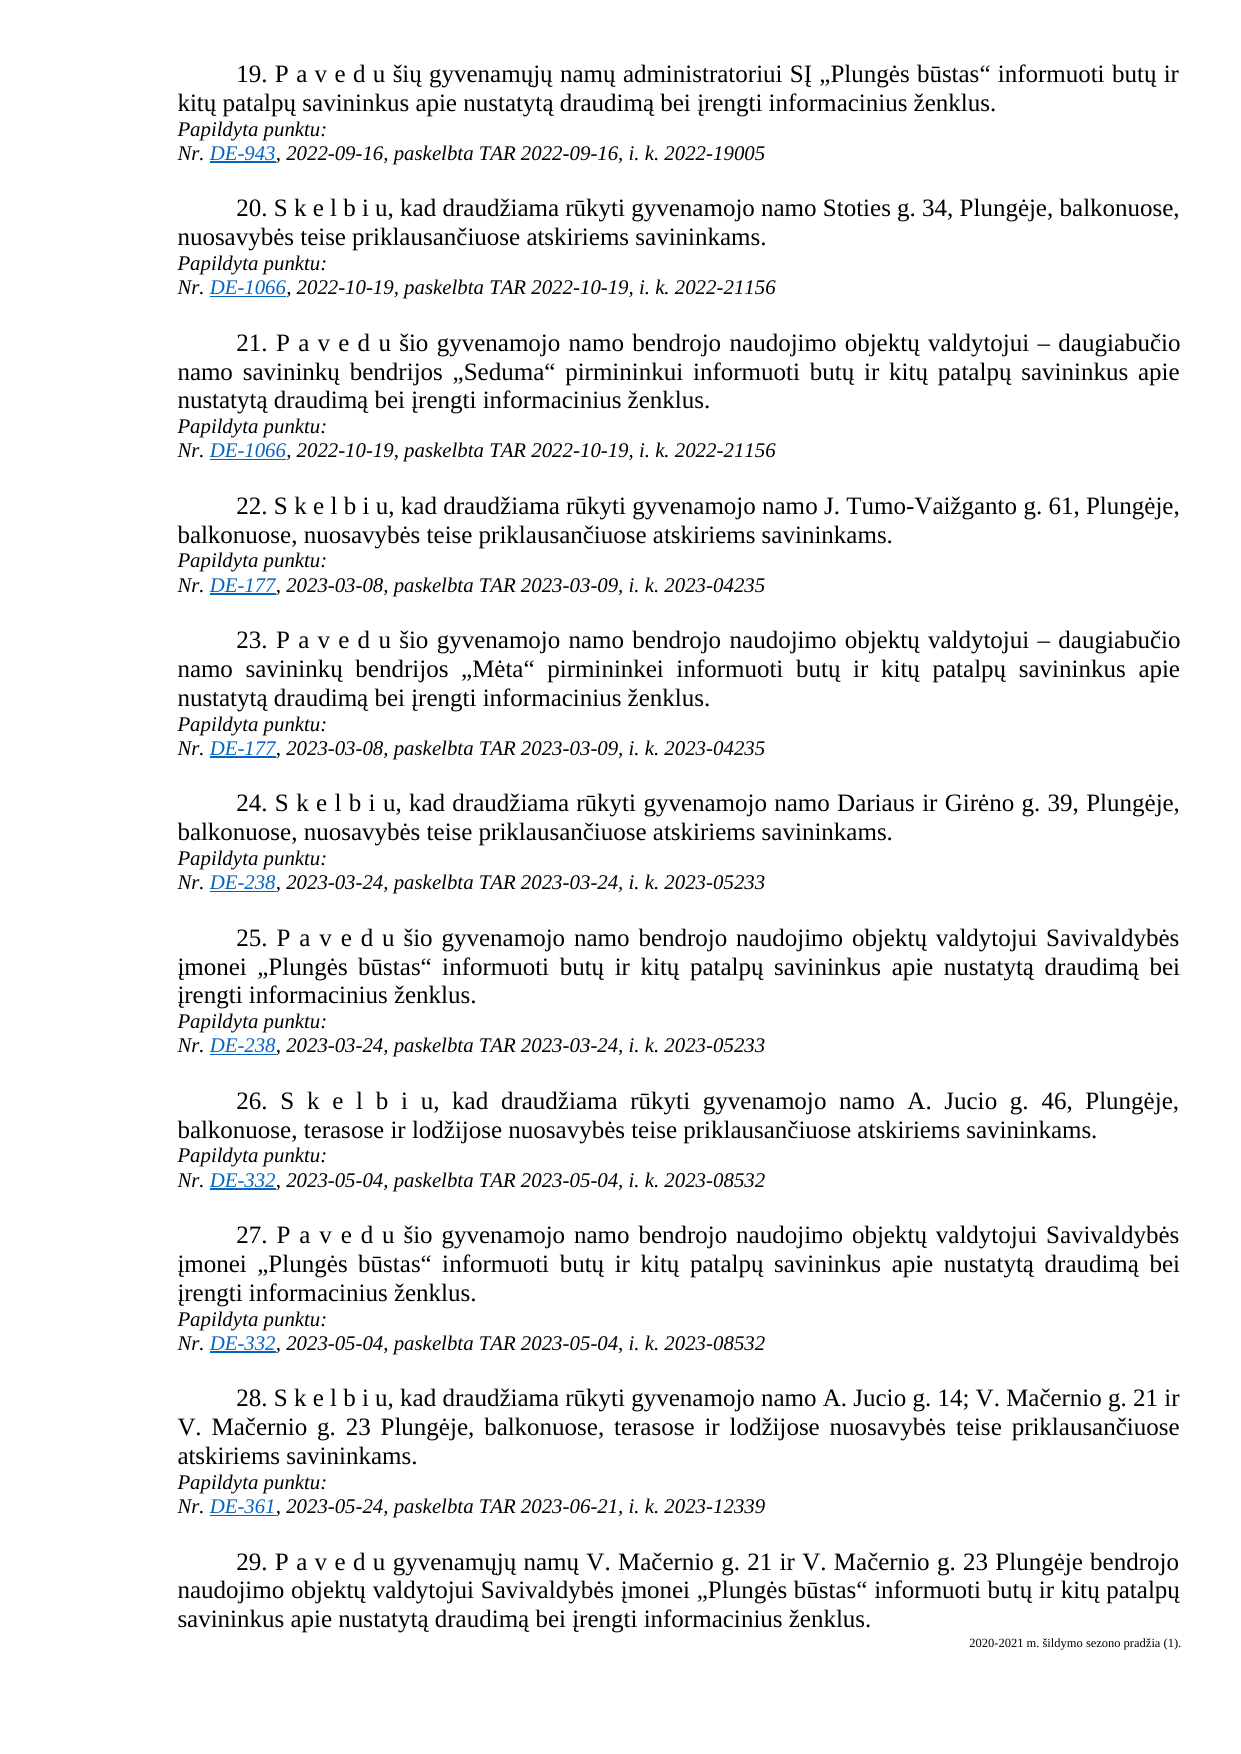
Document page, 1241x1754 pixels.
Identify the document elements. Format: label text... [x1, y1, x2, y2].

text 21. P a v e d u šio gyvenamojo namo bendrojo naudojimo objektų valdytojui – daugiabučio namo savininkų bendrijos „Seduma“ pirmininkui informuoti butų ir kitų patalpų savininkus apie nustatytą draudimą bei įrengti informacinius ženklus. [177, 328, 1181, 414]
text Nr. DE-238, 2023-03-24, paskelbta TAR 2023-03-24, i. k. 2023-05233 [177, 1033, 1181, 1057]
text Papildyta punktu: [177, 1009, 1181, 1033]
text Papildyta punktu: [177, 712, 1181, 736]
text Papildyta punktu: [177, 1470, 1181, 1494]
text Papildyta punktu: [177, 1307, 1181, 1331]
text 25. P a v e d u šio gyvenamojo namo bendrojo naudojimo objektų valdytojui Savivaldybės įmonei „Plungės būstas“ informuoti butų ir kitų patalpų savininkus apie nustatytą draudimą bei įrengti informacinius ženklus. [177, 923, 1181, 1009]
text 28. S k e l b i u, kad draudžiama rūkyti gyvenamojo namo A. Jucio g. 14; V. Mačernio g. 21 ir V. Mačernio g. 23 Plungėje, balkonuose, terasose ir lodžijose nuosavybės teise priklausančiuose atskiriems savininkams. [177, 1383, 1181, 1470]
text Nr. DE-177, 2023-03-08, paskelbta TAR 2023-03-09, i. k. 2023-04235 [177, 572, 1181, 597]
text 23. P a v e d u šio gyvenamojo namo bendrojo naudojimo objektų valdytojui – daugiabučio namo savininkų bendrijos „Mėta“ pirmininkei informuoti butų ir kitų patalpų savininkus apie nustatytą draudimą bei įrengti informacinius ženklus. [177, 625, 1181, 712]
text Nr. DE-1066, 2022-10-19, paskelbta TAR 2022-10-19, i. k. 2022-21156 [177, 438, 1181, 462]
text 24. S k e l b i u, kad draudžiama rūkyti gyvenamojo namo Dariaus ir Girėno g. 39, Plungėje, balkonuose, nuosavybės teise priklausančiuose atskiriems savininkams. [177, 788, 1181, 846]
text Papildyta punktu: [177, 251, 1181, 275]
text 27. P a v e d u šio gyvenamojo namo bendrojo naudojimo objektų valdytojui Savivaldybės įmonei „Plungės būstas“ informuoti butų ir kitų patalpų savininkus apie nustatytą draudimą bei įrengti informacinius ženklus. [177, 1220, 1181, 1307]
text Nr. DE-177, 2023-03-08, paskelbta TAR 2023-03-09, i. k. 2023-04235 [177, 736, 1181, 760]
text Nr. DE-1066, 2022-10-19, paskelbta TAR 2022-10-19, i. k. 2022-21156 [177, 275, 1181, 299]
text Papildyta punktu: [177, 548, 1181, 572]
text Nr. DE-943, 2022-09-16, paskelbta TAR 2022-09-16, i. k. 2022-19005 [177, 141, 1181, 165]
text Nr. DE-361, 2023-05-24, paskelbta TAR 2023-06-21, i. k. 2023-12339 [177, 1494, 1181, 1518]
text 20. S k e l b i u, kad draudžiama rūkyti gyvenamojo namo Stoties g. 34, Plungėje, balkonuose, nuosavybės teise priklausančiuose atskiriems savininkams. [177, 193, 1181, 251]
text 22. S k e l b i u, kad draudžiama rūkyti gyvenamojo namo J. Tumo-Vaižganto g. 61, Plungėje, balkonuose, nuosavybės teise priklausančiuose atskiriems savininkams. [177, 491, 1181, 548]
text 29. P a v e d u gyvenamųjų namų V. Mačernio g. 21 ir V. Mačernio g. 23 Plungėje bendrojo naudojimo objektų valdytojui Savivaldybės įmonei „Plungės būstas“ informuoti butų ir kitų patalpų savininkus apie nustatytą draudimą bei įrengti informacinius ženklus. [177, 1547, 1181, 1633]
text Papildyta punktu: [177, 846, 1181, 870]
text Papildyta punktu: [177, 1143, 1181, 1167]
text Nr. DE-332, 2023-05-04, paskelbta TAR 2023-05-04, i. k. 2023-08532 [177, 1167, 1181, 1192]
text Papildyta punktu: [177, 117, 1181, 141]
text Papildyta punktu: [177, 414, 1181, 438]
text 26. S k e l b i u, kad draudžiama rūkyti gyvenamojo namo A. Jucio g. 46, Plungėje, balkonuose, terasose ir lodžijose nuosavybės teise priklausančiuose atskiriems savininkams. [177, 1086, 1181, 1143]
text Nr. DE-238, 2023-03-24, paskelbta TAR 2023-03-24, i. k. 2023-05233 [177, 870, 1181, 894]
text Nr. DE-332, 2023-05-04, paskelbta TAR 2023-05-04, i. k. 2023-08532 [177, 1331, 1181, 1355]
text 19. P a v e d u šių gyvenamųjų namų administratoriui SĮ „Plungės būstas“ informuoti butų ir kitų patalpų savininkus apie nustatytą draudimą bei įrengti informacinius ženklus. [177, 59, 1181, 117]
